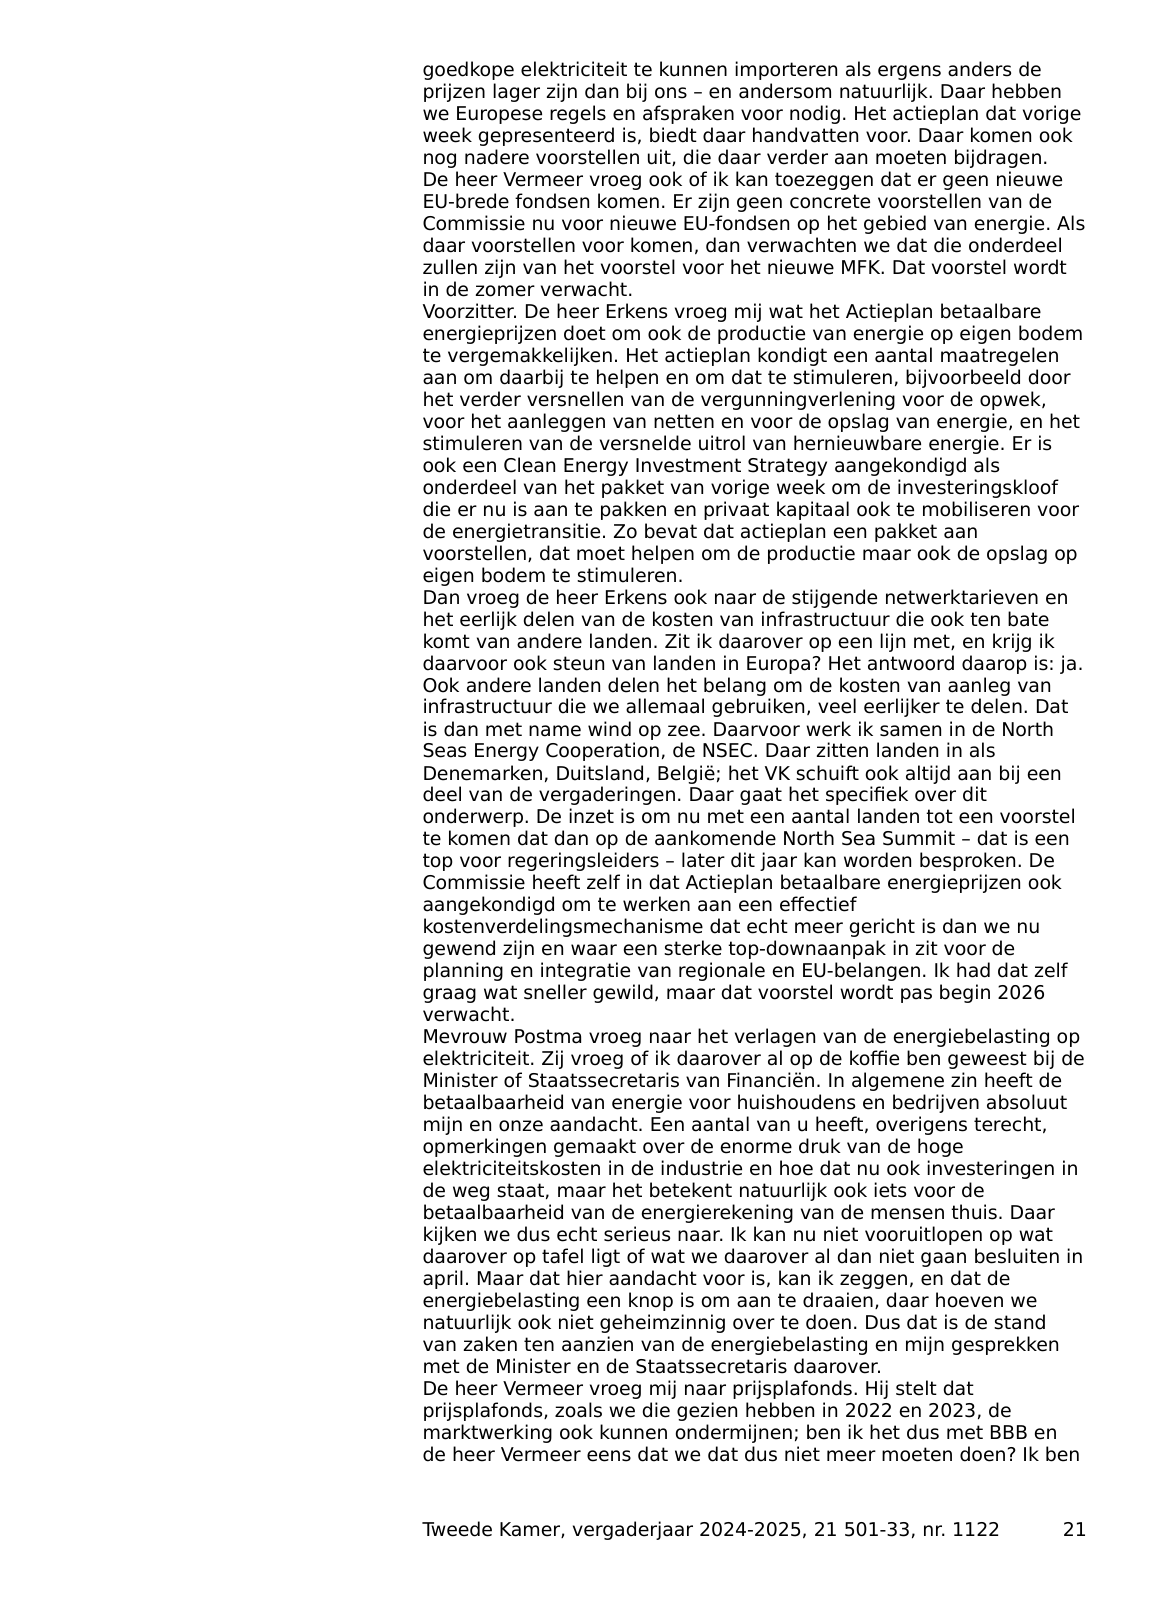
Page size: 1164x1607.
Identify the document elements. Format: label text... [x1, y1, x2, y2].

text De heer Vermeer vroeg ook of ik kan toezeggen dat er geen nieuwe EU-brede fondsen komen. Er zijn geen concrete voorstellen van de Commissie nu voor nieuwe EU-fondsen op het gebied van energie. Als daar voorstellen voor komen, dan verwachten we dat die onderdeel zullen zijn van het voorstel voor het nieuwe MFK. Dat voorstel wordt in de zomer verwacht. [422, 169, 1087, 301]
text De heer Vermeer vroeg mij naar prijsplafonds. Hij stelt dat prijsplafonds, zoals we die gezien hebben in 2022 en 2023, de marktwerking ook kunnen ondermijnen; ben ik het dus met BBB en de heer Vermeer eens dat we dat dus niet meer moeten doen? Ik ben [422, 1378, 1087, 1466]
text Voorzitter. De heer Erkens vroeg mij wat het Actieplan betaalbare energieprijzen doet om ook de productie van energie op eigen bodem te vergemakkelijken. Het actieplan kondigt een aantal maatregelen aan om daarbij te helpen en om dat te stimuleren, bijvoorbeeld door het verder versnellen van de vergunningverlening voor de opwek, voor het aanleggen van netten en voor de opslag van energie, en het stimuleren van de versnelde uitrol van hernieuwbare energie. Er is ook een Clean Energy Investment Strategy aangekondigd als onderdeel van het pakket van vorige week om de investeringskloof die er nu is aan te pakken en privaat kapitaal ook te mobiliseren voor de energietransitie. Zo bevat dat actieplan een pakket aan voorstellen, dat moet helpen om de productie maar ook de opslag op eigen bodem te stimuleren. [422, 301, 1087, 587]
text Dan vroeg de heer Erkens ook naar de stijgende netwerktarieven en het eerlijk delen van de kosten van infrastructuur die ook ten bate komt van andere landen. Zit ik daarover op een lijn met, en krijg ik daarvoor ook steun van landen in Europa? Het antwoord daarop is: ja. Ook andere landen delen het belang om de kosten van aanleg van infrastructuur die we allemaal gebruiken, veel eerlijker te delen. Dat is dan met name wind op zee. Daarvoor werk ik samen in de North Seas Energy Cooperation, de NSEC. Daar zitten landen in als Denemarken, Duitsland, België; het VK schuift ook altijd aan bij een deel van de vergaderingen. Daar gaat het specifiek over dit onderwerp. De inzet is om nu met een aantal landen tot een voorstel te komen dat dan op de aankomende North Sea Summit – dat is een top voor regeringsleiders – later dit jaar kan worden besproken. De Commissie heeft zelf in dat Actieplan betaalbare energieprijzen ook aangekondigd om te werken aan een effectief kostenverdelingsmechanisme dat echt meer gericht is dan we nu gewend zijn en waar een sterke top-downaanpak in zit voor de planning en integratie van regionale en EU-belangen. Ik had dat zelf graag wat sneller gewild, maar dat voorstel wordt pas begin 2026 verwacht. [422, 587, 1087, 1026]
text goedkope elektriciteit te kunnen importeren als ergens anders de prijzen lager zijn dan bij ons – en andersom natuurlijk. Daar hebben we Europese regels en afspraken voor nodig. Het actieplan dat vorige week gepresenteerd is, biedt daar handvatten voor. Daar komen ook nog nadere voorstellen uit, die daar verder aan moeten bijdragen. [422, 59, 1087, 169]
text Mevrouw Postma vroeg naar het verlagen van de energiebelasting op elektriciteit. Zij vroeg of ik daarover al op de koffie ben geweest bij de Minister of Staatssecretaris van Financiën. In algemene zin heeft de betaalbaarheid van energie voor huishoudens en bedrijven absoluut mijn en onze aandacht. Een aantal van u heeft, overigens terecht, opmerkingen gemaakt over de enorme druk van de hoge elektriciteitskosten in de industrie en hoe dat nu ook investeringen in de weg staat, maar het betekent natuurlijk ook iets voor de betaalbaarheid van de energierekening van de mensen thuis. Daar kijken we dus echt serieus naar. Ik kan nu niet vooruitlopen op wat daarover op tafel ligt of wat we daarover al dan niet gaan besluiten in april. Maar dat hier aandacht voor is, kan ik zeggen, en dat de energiebelasting een knop is om aan te draaien, daar hoeven we natuurlijk ook niet geheimzinnig over te doen. Dus dat is de stand van zaken ten aanzien van de energiebelasting en mijn gesprekken met de Minister en de Staatssecretaris daarover. [422, 1026, 1087, 1378]
